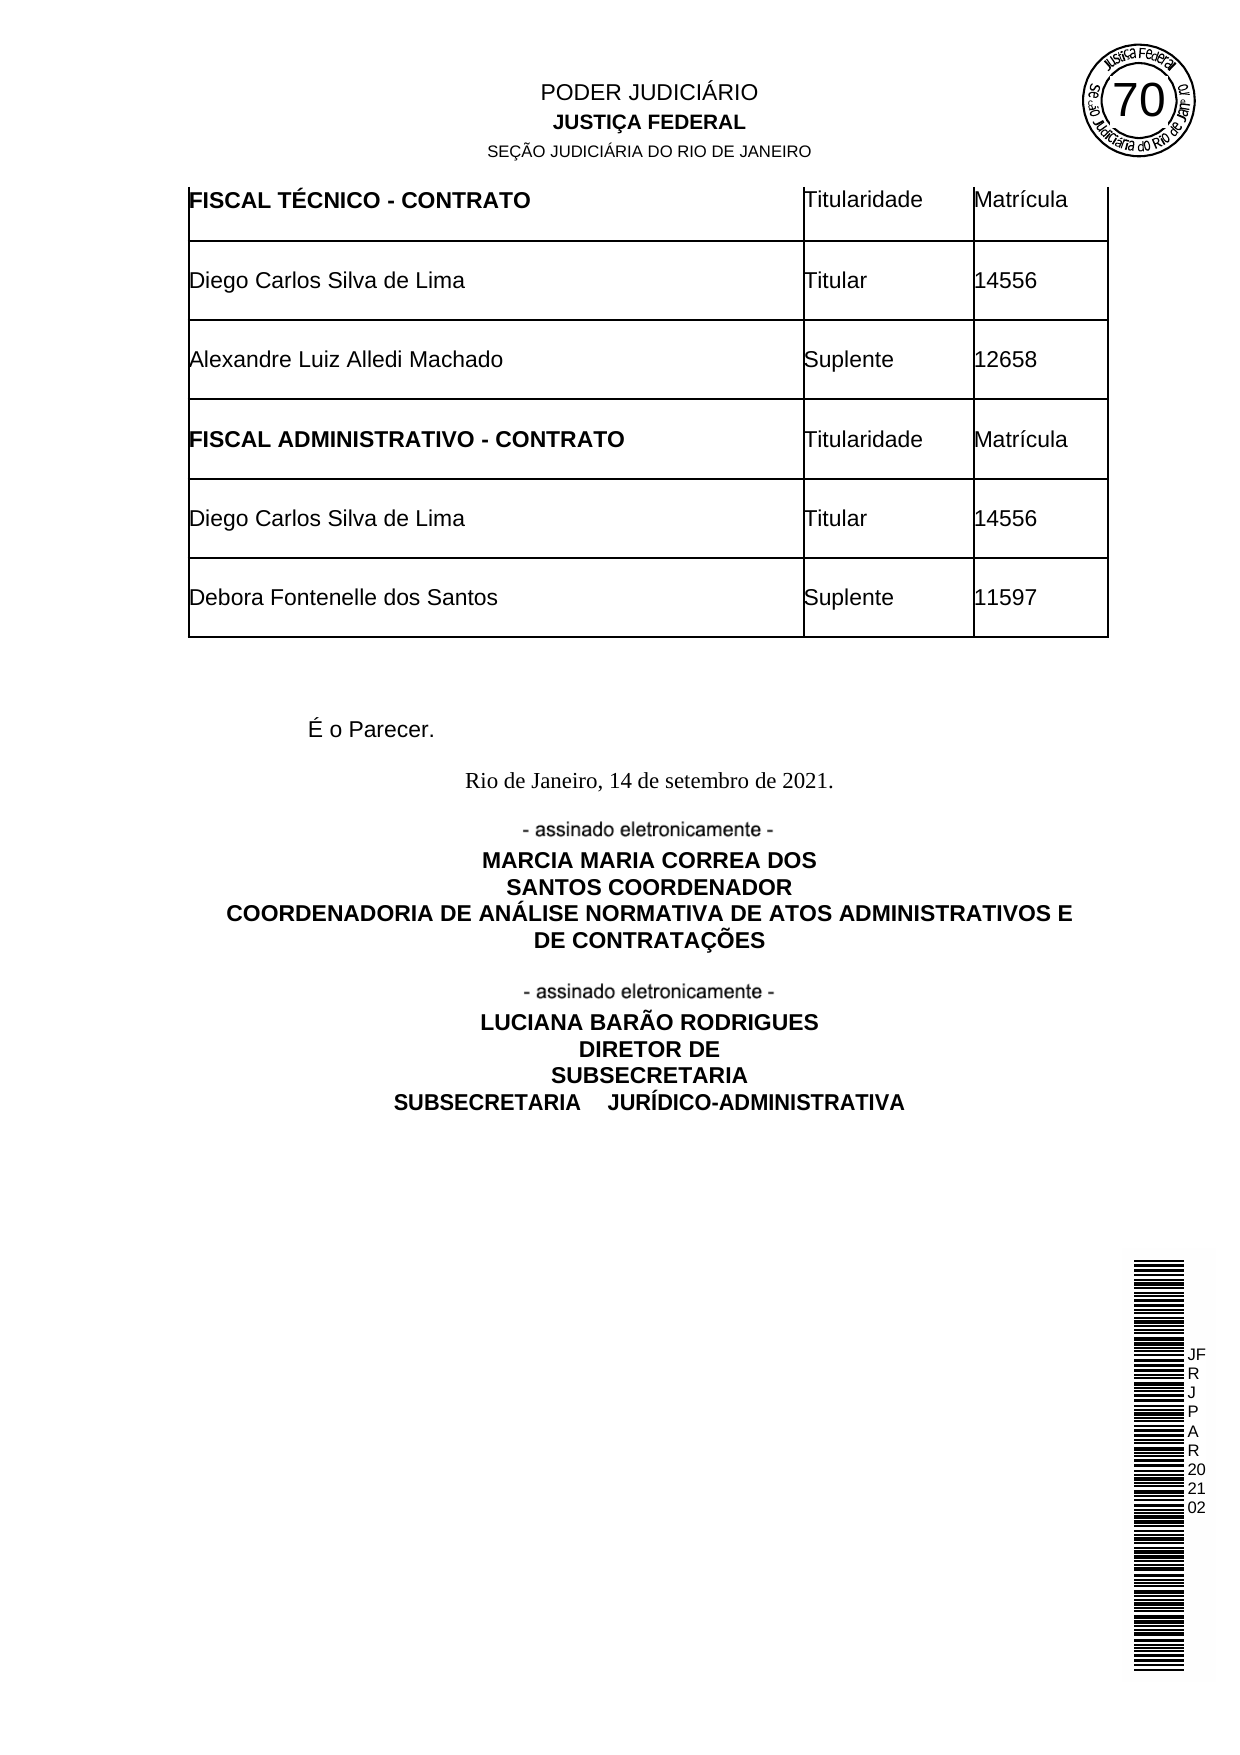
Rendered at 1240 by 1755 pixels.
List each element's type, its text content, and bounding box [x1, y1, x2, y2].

text MARCIA MARIA CORREA DOS SANTOS COORDENADOR [431, 847, 867, 900]
table_cell Titularidade [805, 400, 973, 477]
table_cell Debora Fontenelle dos Santos [190, 559, 803, 636]
table_cell FISCAL ADMINISTRATIVO - CONTRATO [190, 400, 803, 477]
text LUCIANA BARÃO RODRIGUES DIRETOR DE SUBSECRETARIA [477, 1009, 822, 1089]
text É o Parecer. [308, 716, 1239, 742]
table_cell 14556 [975, 242, 1107, 319]
table_cell Suplente [805, 559, 973, 636]
text ç [1088, 97, 1100, 106]
table_cell 11597 [975, 559, 1107, 636]
table_cell Titular [805, 480, 973, 557]
text COORDENADORIA DE ANÁLISE NORMATIVA DE ATOS ADMINISTRATIVOS E DE CONTRATAÇÕES [209, 900, 1089, 954]
table_cell 12658 [975, 321, 1107, 398]
table_cell Matrícula [975, 400, 1107, 477]
table_cell Alexandre Luiz Alledi Machado [190, 321, 803, 398]
table_header Matrícula [975, 187, 1107, 240]
text SUBSECRETARIA JURÍDICO-ADMINISTRATIVA [391, 1089, 907, 1116]
table_cell 14556 [975, 480, 1107, 557]
text e [1180, 96, 1192, 105]
table_cell Titular [805, 242, 973, 319]
table_cell Suplente [805, 321, 973, 398]
table_header FISCAL TÉCNICO - CONTRATO [190, 187, 803, 240]
table_header Titularidade [805, 187, 973, 240]
text Rio de Janeiro, 14 de setembro de 2021. [391, 767, 907, 793]
table_cell Diego Carlos Silva de Lima [190, 480, 803, 557]
text JFRJPAR202102331A [1187, 1345, 1206, 1517]
table_cell Diego Carlos Silva de Lima [190, 242, 803, 319]
